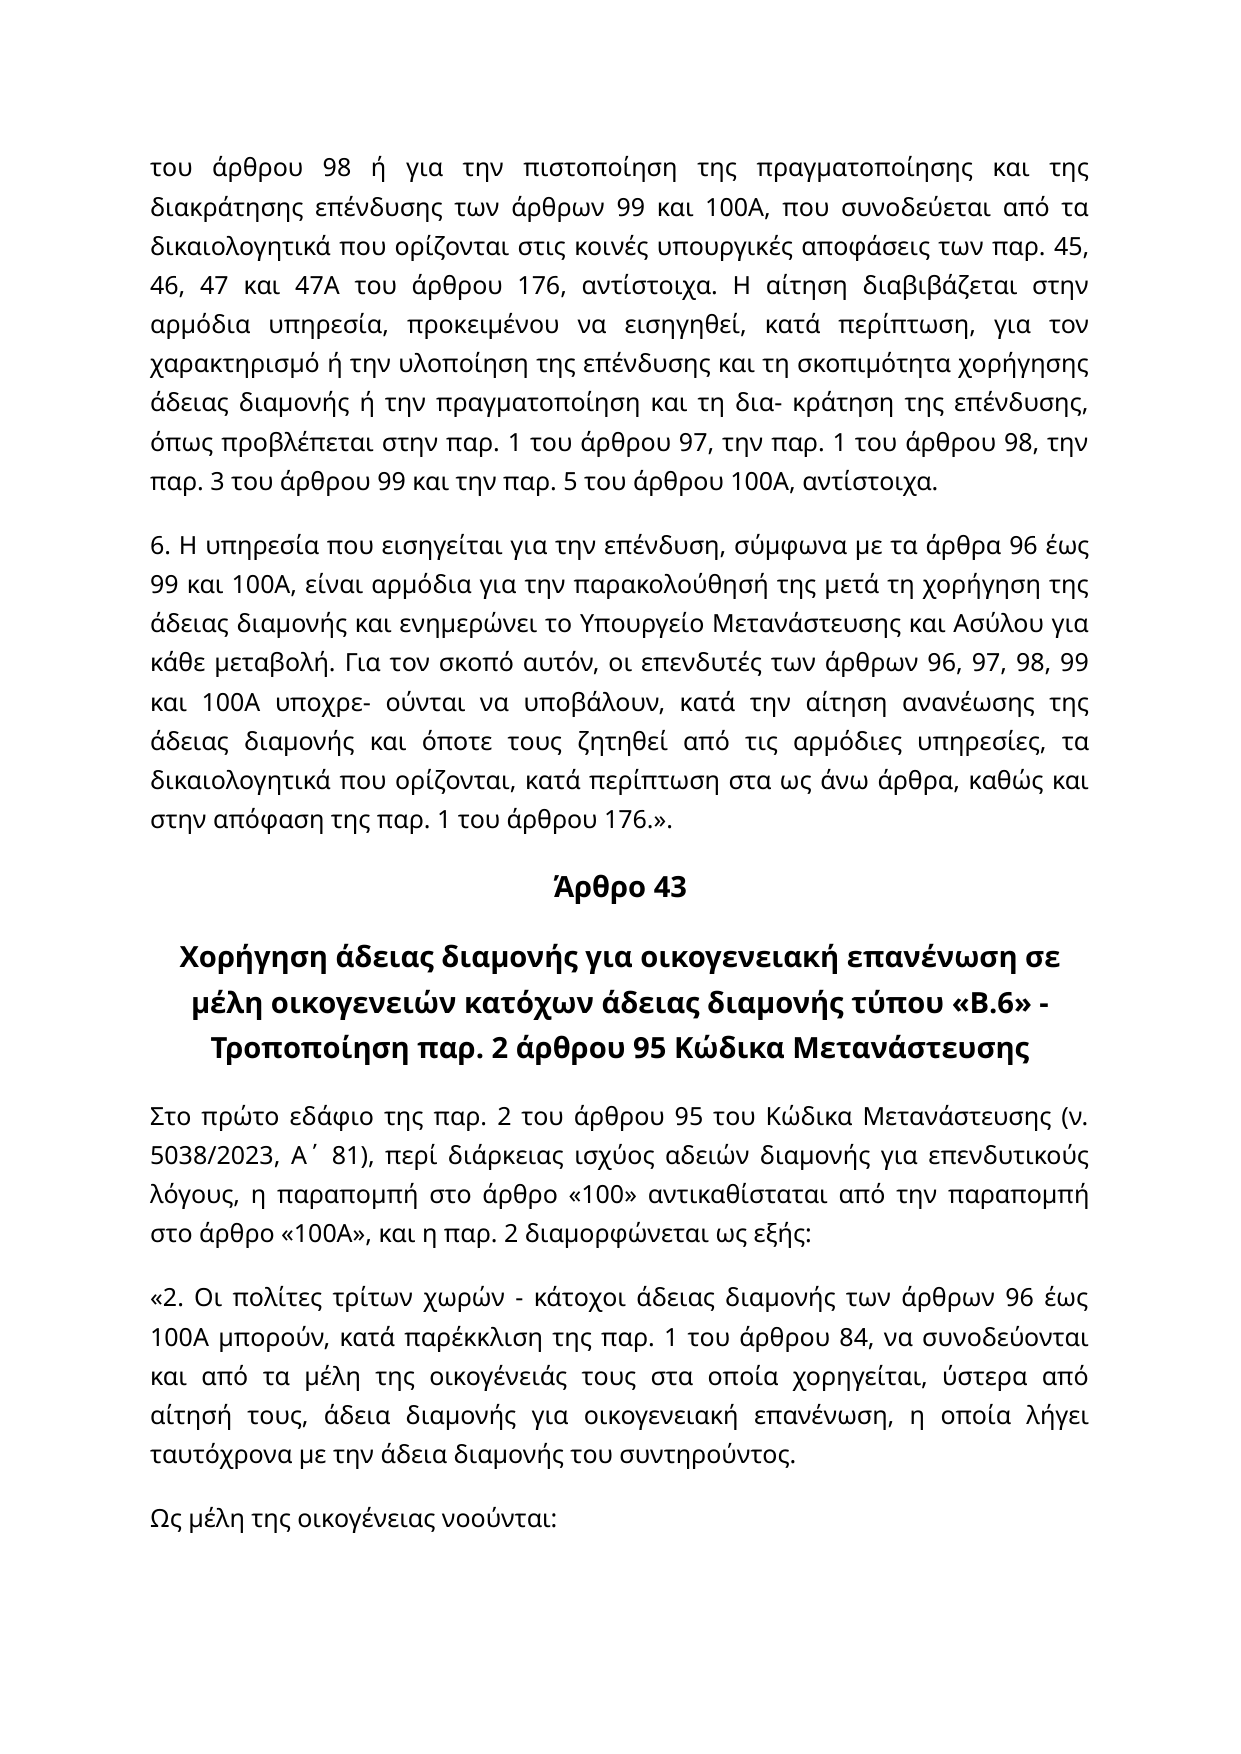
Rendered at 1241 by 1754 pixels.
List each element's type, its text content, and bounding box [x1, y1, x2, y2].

text 6. Η υπηρεσία που εισηγείται για την επένδυση, σύμφωνα με τα άρθρα 96 έως 99 και 100Α, είναι αρμόδια για την παρακολούθησή της μετά τη χορήγηση της άδειας διαμονής και ενημερώνει το Υπουργείο Μετανάστευσης και Ασύλου για κάθε μεταβολή. Για τον σκοπό αυτόν, οι επενδυτές των άρθρων 96, 97, 98, 99 και 100Α υποχρε- ούνται να υποβάλουν, κατά την αίτηση ανανέωσης της άδειας διαμονής και όποτε τους ζητηθεί από τις αρμόδιες υπηρεσίες, τα δικαιολογητικά που ορίζονται, κατά περίπτωση στα ως άνω άρθρα, καθώς και στην απόφαση της παρ. 1 του άρθρου 176.». [150, 527, 1090, 836]
subtitle Χορήγηση άδειας διαμονής για οικογενειακή επανένωση σε μέλη οικογενειών κατόχων άδειας διαμονής τύπου «Β.6» - Τροποποίηση παρ. 2 άρθρου 95 Κώδικα Μετανάστευσης [150, 936, 1090, 1067]
text Στο πρώτο εδάφιο της παρ. 2 του άρθρου 95 του Κώδικα Μετανάστευσης (ν. 5038/2023, Α΄ 81), περί διάρκειας ισχύος αδειών διαμονής για επενδυτικούς λόγους, η παραπομπή στο άρθρο «100» αντικαθίσταται από την παραπομπή στο άρθρο «100Α», και η παρ. 2 διαμορφώνεται ως εξής: [150, 1098, 1090, 1250]
text Ως μέλη της οικογένειας νοούνται: [150, 1501, 1090, 1535]
text του άρθρου 98 ή για την πιστοποίηση της πραγματοποίησης και της διακράτησης επένδυσης των άρθρων 99 και 100Α, που συνοδεύεται από τα δικαιολογητικά που ορίζονται στις κοινές υπουργικές αποφάσεις των παρ. 45, 46, 47 και 47Α του άρθρου 176, αντίστοιχα. Η αίτηση διαβιβάζεται στην αρμόδια υπηρεσία, προκειμένου να εισηγηθεί, κατά περίπτωση, για τον χαρακτηρισμό ή την υλοποίηση της επένδυσης και τη σκοπιμότητα χορήγησης άδειας διαμονής ή την πραγματοποίηση και τη δια- κράτηση της επένδυσης, όπως προβλέπεται στην παρ. 1 του άρθρου 97, την παρ. 1 του άρθρου 98, την παρ. 3 του άρθρου 99 και την παρ. 5 του άρθρου 100Α, αντίστοιχα. [150, 150, 1090, 497]
subtitle Άρθρο 43 [150, 866, 1090, 906]
text «2. Οι πολίτες τρίτων χωρών - κάτοχοι άδειας διαμονής των άρθρων 96 έως 100Α μπορούν, κατά παρέκκλιση της παρ. 1 του άρθρου 84, να συνοδεύονται και από τα μέλη της οικογένειάς τους στα οποία χορηγείται, ύστερα από αίτησή τους, άδεια διαμονής για οικογενειακή επανένωση, η οποία λήγει ταυτόχρονα με την άδεια διαμονής του συντηρούντος. [150, 1280, 1090, 1471]
